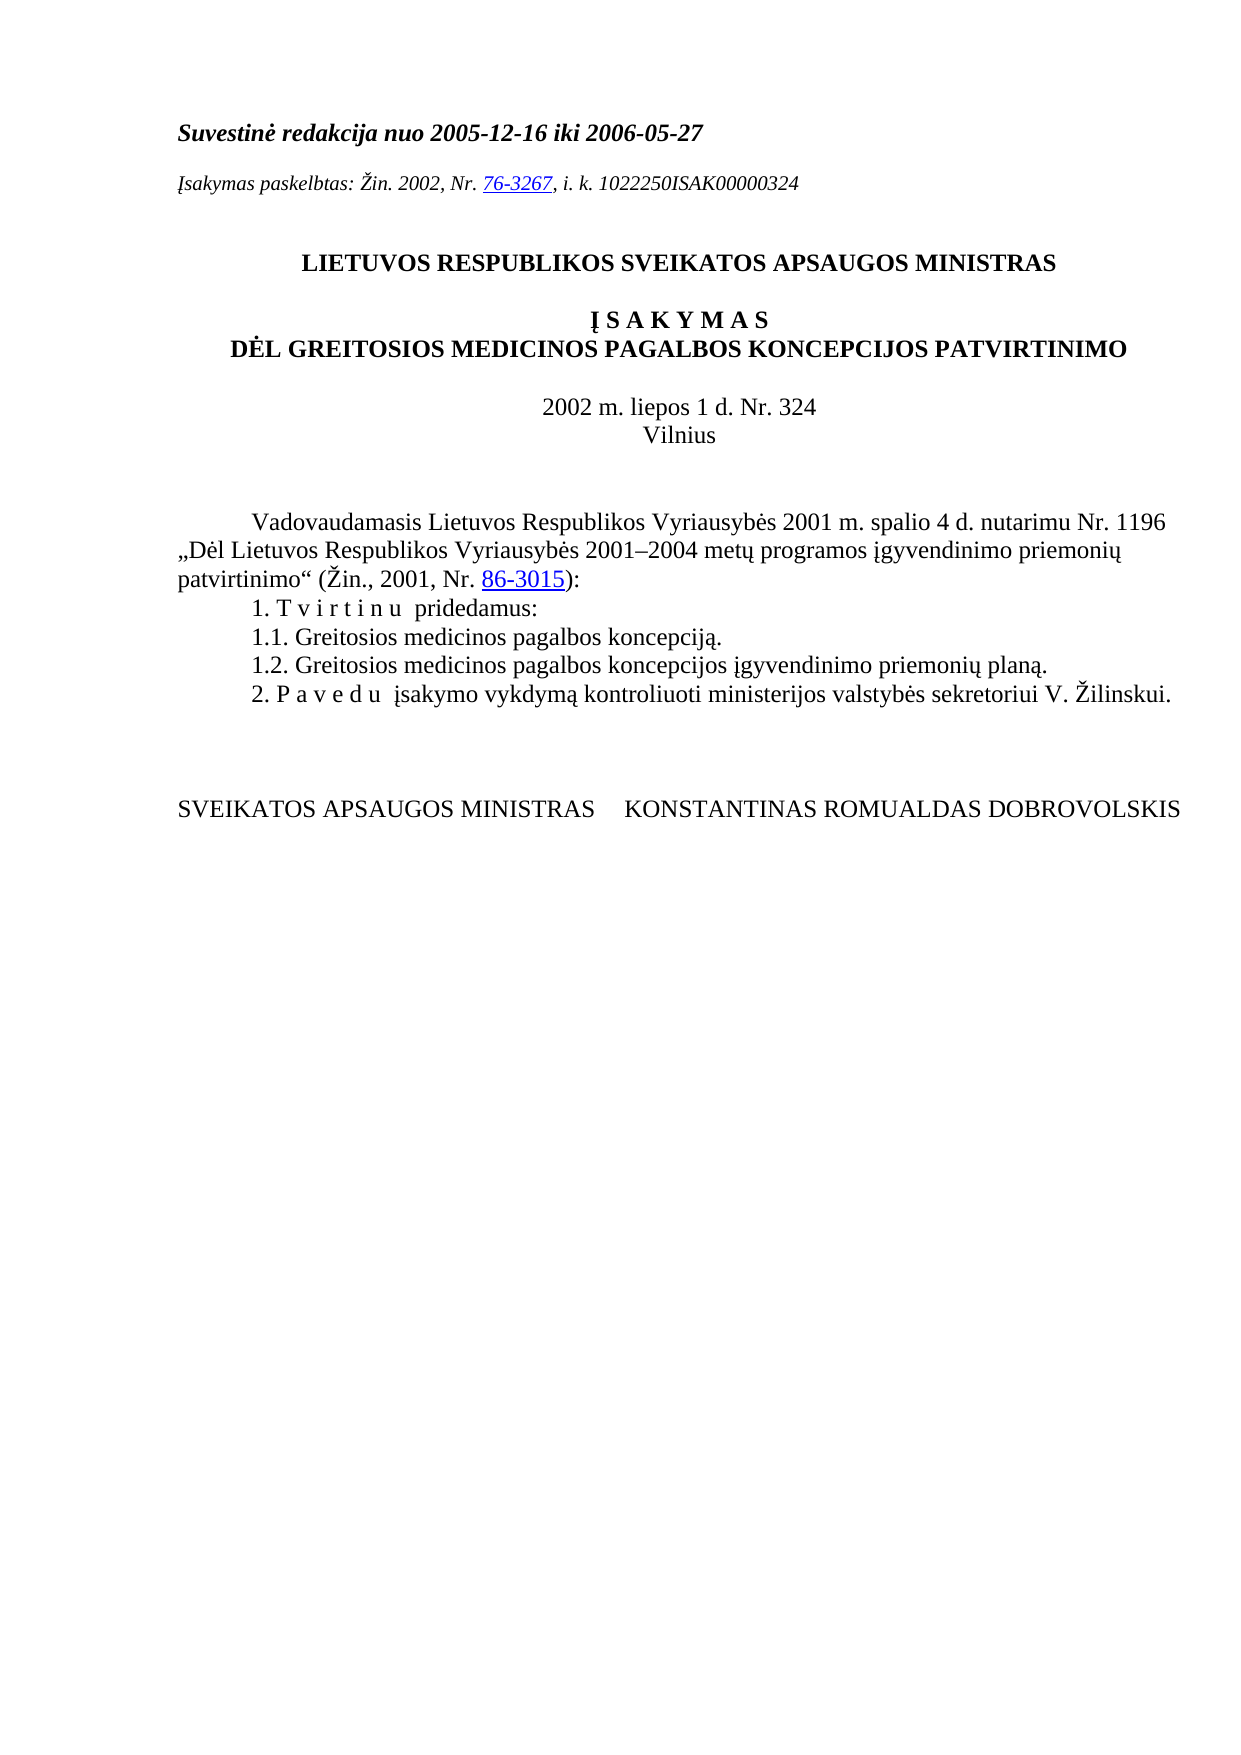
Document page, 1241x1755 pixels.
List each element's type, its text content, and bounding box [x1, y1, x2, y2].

text 2. Pavedu įsakymo vykdymą kontroliuoti ministerijos valstybės sekretoriui V. Žilinskui. [177, 679, 1181, 708]
text 1. Tvirtinu pridedamus: [177, 593, 1181, 622]
text Vadovaudamasis Lietuvos Respublikos Vyriausybės 2001 m. spalio 4 d. nutarimu Nr. 1196 „Dėl Lietuvos Respublikos Vyriausybės 2001–2004 metų programos įgyvendinimo priemonių patvirtinimo“ (Žin., 2001, Nr. 86-3015): [177, 507, 1181, 593]
text Suvestinė redakcija nuo 2005-12-16 iki 2006-05-27 [177, 118, 1181, 147]
text 1.2. Greitosios medicinos pagalbos koncepcijos įgyvendinimo priemonių planą. [177, 650, 1181, 679]
text SVEIKATOS APSAUGOS MINISTRAS KONSTANTINAS ROMUALDAS DOBROVOLSKIS [177, 794, 1181, 823]
text Vilnius [177, 420, 1181, 449]
text 2002 m. liepos 1 d. Nr. 324 [177, 392, 1181, 420]
text DĖL GREITOSIOS MEDICINOS PAGALBOS KONCEPCIJOS PATVIRTINIMO [177, 334, 1181, 363]
text Įsakymas paskelbtas: Žin. 2002, Nr. 76-3267, i. k. 1022250ISAK00000324 [177, 171, 1181, 195]
text 1.1. Greitosios medicinos pagalbos koncepciją. [177, 622, 1181, 650]
text Į S A K Y M A S [177, 305, 1181, 334]
text LIETUVOS RESPUBLIKOS SVEIKATOS APSAUGOS MINISTRAS [177, 248, 1181, 277]
